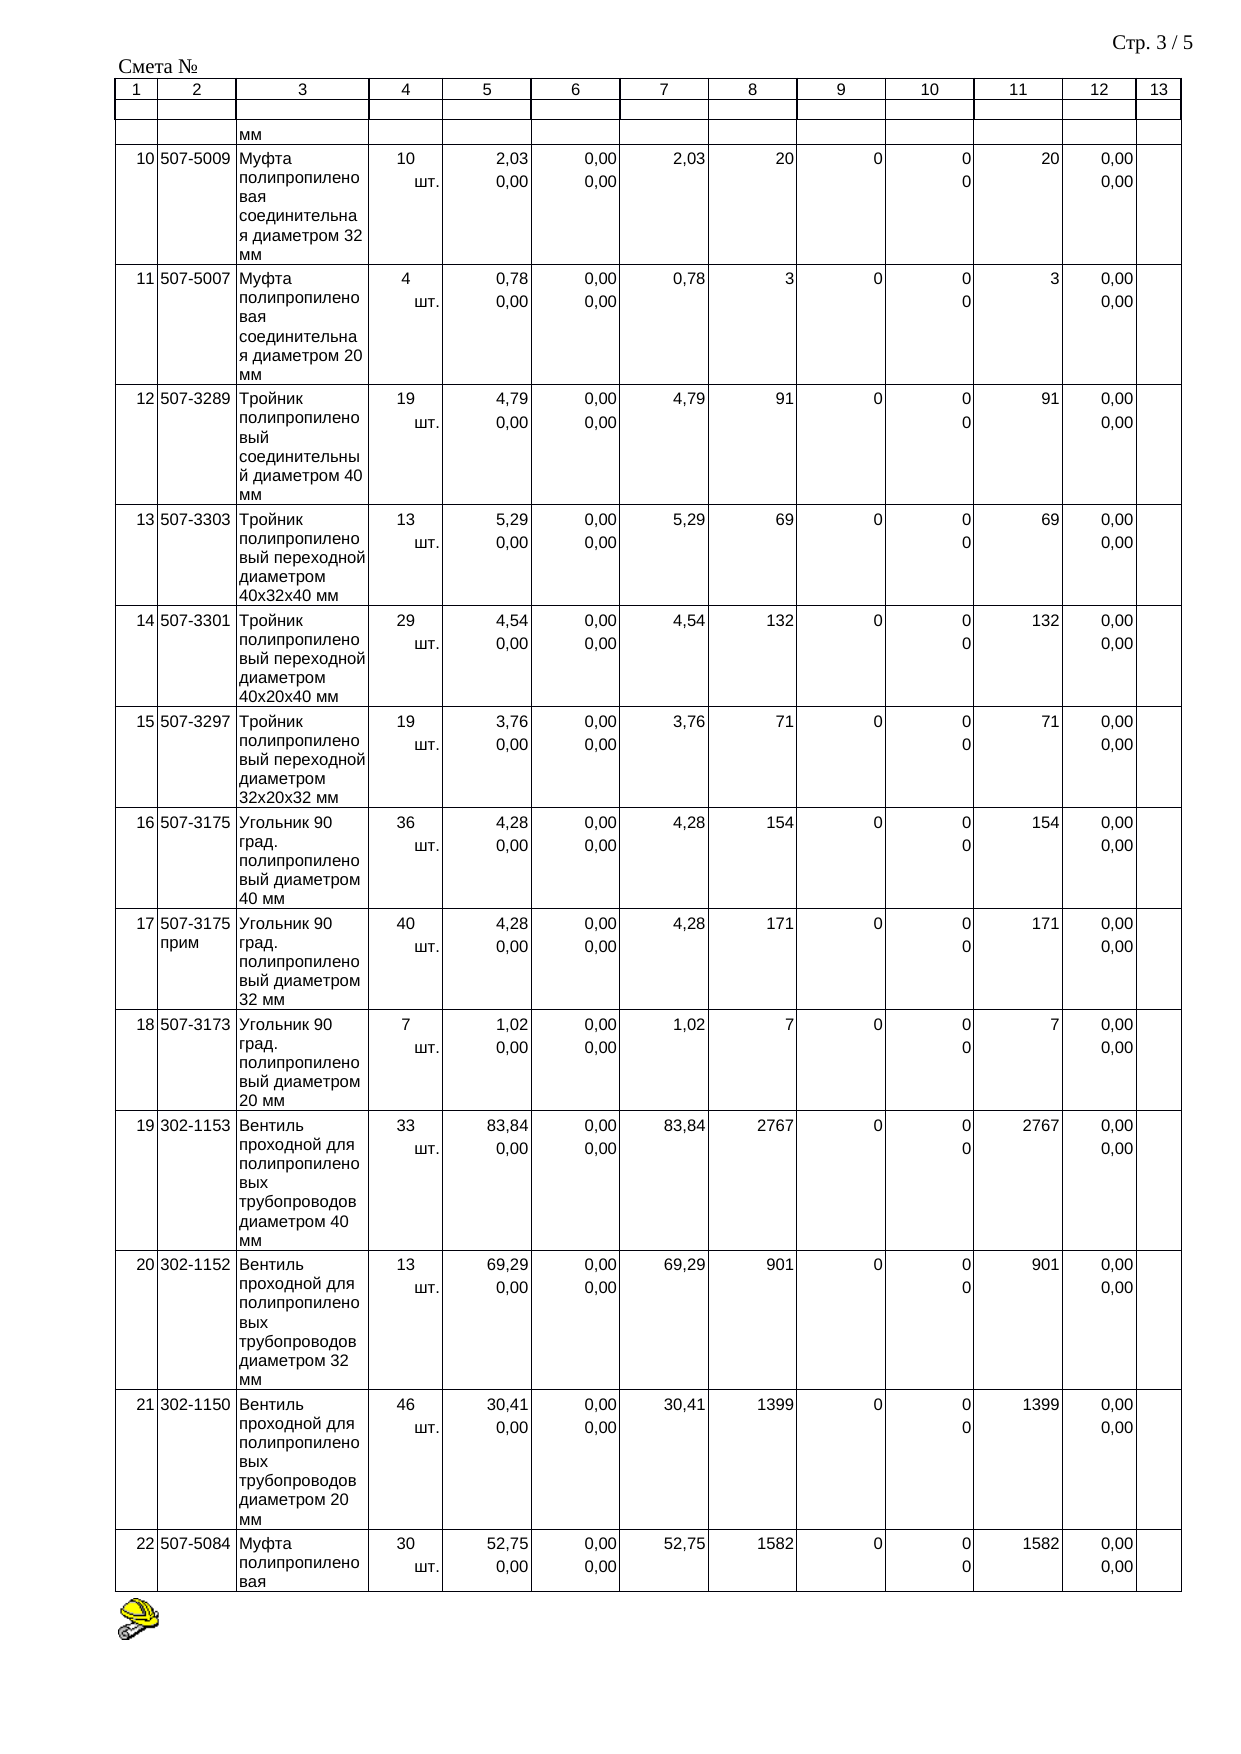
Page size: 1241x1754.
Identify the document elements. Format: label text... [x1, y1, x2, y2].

table_cell 302-1153 [158, 1111, 236, 1250]
table_cell 507-3297 [158, 707, 236, 807]
table_cell 40 шт. [369, 909, 442, 1009]
table_cell 0 0 [886, 265, 973, 384]
table_cell Муфта полипропиленовая [237, 1530, 368, 1591]
table_cell Угольник 90 град. полипропиленовый диаметром 20 мм [237, 1010, 368, 1110]
table_cell [1137, 505, 1181, 605]
table_cell 0,00 0,00 [1063, 1251, 1136, 1389]
table_cell 16 [116, 808, 157, 908]
table_cell 154 [974, 808, 1062, 908]
table_cell 0,00 0,00 [532, 505, 619, 605]
table_cell 71 [709, 707, 796, 807]
table_cell 0,00 0,00 [532, 808, 619, 908]
table_cell [116, 120, 157, 143]
table_cell [1063, 100, 1135, 119]
table_cell 0,00 0,00 [1063, 707, 1136, 807]
table_cell 154 [709, 808, 796, 908]
table_cell [1137, 1251, 1181, 1389]
table_cell 1399 [974, 1390, 1062, 1528]
table_cell 19 шт. [369, 707, 442, 807]
table_cell 0,00 0,00 [532, 707, 619, 807]
table_cell Вентиль проходной для полипропиленовых трубопроводов диаметром 20 мм [237, 1390, 368, 1528]
table_cell 0 0 [886, 505, 973, 605]
table_cell 0 [797, 808, 885, 908]
table_cell 1582 [974, 1530, 1062, 1591]
table_header 6 [532, 79, 619, 98]
table_cell 14 [116, 606, 157, 706]
table_cell 302-1152 [158, 1251, 236, 1389]
table_cell 18 [116, 1010, 157, 1110]
table_cell 0,00 0,00 [532, 1390, 619, 1528]
table_cell 3,76 0,00 [443, 707, 531, 807]
table_cell [1137, 909, 1181, 1009]
table_cell 0 [797, 606, 885, 706]
table_cell [1137, 145, 1181, 264]
table_cell 0,00 0,00 [1063, 1530, 1136, 1591]
table_header 3 [237, 79, 368, 98]
table_cell 0 0 [886, 1111, 973, 1250]
table_cell 0,00 0,00 [1063, 1111, 1136, 1250]
table_cell 4,28 0,00 [443, 909, 531, 1009]
table_cell 3,76 [620, 707, 708, 807]
table_cell 0 0 [886, 1251, 973, 1389]
table_cell [1137, 100, 1180, 119]
table_cell 507-5007 [158, 265, 236, 384]
table_cell 19 [116, 1111, 157, 1250]
table_cell Вентиль проходной для полипропиленовых трубопроводов диаметром 32 мм [237, 1251, 368, 1389]
table_header 2 [158, 79, 235, 98]
table_cell 69,29 [620, 1251, 708, 1389]
table_cell 52,75 0,00 [443, 1530, 531, 1591]
table_cell 0,00 0,00 [1063, 385, 1136, 504]
table_cell 2767 [974, 1111, 1062, 1250]
table_cell 0,78 [620, 265, 708, 384]
table_cell 7 [974, 1010, 1062, 1110]
table_cell 19 шт. [369, 385, 442, 504]
table_cell Вентиль проходной для полипропиленовых трубопроводов диаметром 40 мм [237, 1111, 368, 1250]
table_cell 0,00 0,00 [532, 909, 619, 1009]
table_cell 4,54 [620, 606, 708, 706]
table_cell [886, 100, 973, 119]
table_cell 3 [974, 265, 1062, 384]
table_cell 0 [797, 505, 885, 605]
table_cell [1137, 1530, 1181, 1591]
table_cell 0,00 0,00 [532, 1530, 619, 1591]
table_cell 4,79 [620, 385, 708, 504]
table_cell 20 [709, 145, 796, 264]
table_cell 13 шт. [369, 505, 442, 605]
table_cell 0 [797, 1390, 885, 1528]
table_cell 132 [974, 606, 1062, 706]
table_cell 33 шт. [369, 1111, 442, 1250]
table_cell 0 [797, 1251, 885, 1389]
table_cell 0 [797, 1530, 885, 1591]
table_cell 69 [709, 505, 796, 605]
table_cell Тройник полипропиленовый переходной диаметром 40х20х40 мм [237, 606, 368, 706]
table_cell 69,29 0,00 [443, 1251, 531, 1389]
table_cell 91 [974, 385, 1062, 504]
table_cell 0 0 [886, 909, 973, 1009]
table_cell 1399 [709, 1390, 796, 1528]
table_cell 507-3173 [158, 1010, 236, 1110]
table_cell 2,03 [620, 145, 708, 264]
table_cell 20 [974, 145, 1062, 264]
table_cell 0,00 0,00 [532, 1010, 619, 1110]
table_cell 0,00 0,00 [1063, 145, 1136, 264]
table_header 1 [116, 79, 157, 98]
table_cell 0 [797, 265, 885, 384]
table_cell [974, 120, 1062, 143]
table_cell 507-5009 [158, 145, 236, 264]
table_cell 4,54 0,00 [443, 606, 531, 706]
table_cell 4,79 0,00 [443, 385, 531, 504]
table_cell [1137, 265, 1181, 384]
table_header 10 [886, 79, 973, 98]
table_cell 5,29 [620, 505, 708, 605]
table_cell 0,78 0,00 [443, 265, 531, 384]
table_cell [975, 100, 1062, 119]
table_cell [116, 100, 157, 119]
table_cell 0,00 0,00 [532, 1111, 619, 1250]
table_cell 10 шт. [369, 145, 442, 264]
table_cell [1137, 120, 1181, 143]
table_cell [532, 100, 619, 119]
table_cell 0,00 0,00 [1063, 505, 1136, 605]
table_cell 171 [709, 909, 796, 1009]
table_cell 0,00 0,00 [1063, 606, 1136, 706]
table_cell 4 шт. [369, 265, 442, 384]
table_cell 7 [709, 1010, 796, 1110]
table_header 12 [1063, 79, 1135, 98]
table_cell 0 0 [886, 606, 973, 706]
table_cell 10 [116, 145, 157, 264]
table_cell 0 [797, 707, 885, 807]
table_cell 22 [116, 1530, 157, 1591]
table_cell 0 0 [886, 1390, 973, 1528]
table_cell 5,29 0,00 [443, 505, 531, 605]
table_cell 20 [116, 1251, 157, 1389]
table_cell Тройник полипропиленовый переходной диаметром 40х32х40 мм [237, 505, 368, 605]
table_cell 0 0 [886, 145, 973, 264]
table_cell 21 [116, 1390, 157, 1528]
table_cell Муфта полипропиленовая соединительная диаметром 32 мм [237, 145, 368, 264]
table_cell [1137, 1010, 1181, 1110]
table_cell 71 [974, 707, 1062, 807]
table_cell [369, 120, 442, 143]
table_cell 901 [709, 1251, 796, 1389]
table_cell 507-3175 [158, 808, 236, 908]
table_cell 11 [116, 265, 157, 384]
picture [118, 1598, 159, 1640]
table_cell Тройник полипропиленовый переходной диаметром 32х20х32 мм [237, 707, 368, 807]
table_cell [1137, 707, 1181, 807]
table_cell [886, 120, 973, 143]
table_cell [798, 100, 885, 119]
table_cell Тройник полипропиленовый соединительный диаметром 40 мм [237, 385, 368, 504]
table_cell [1063, 120, 1136, 143]
table_cell 15 [116, 707, 157, 807]
table_cell 0 [797, 145, 885, 264]
table_cell 13 шт. [369, 1251, 442, 1389]
table_cell [1137, 385, 1181, 504]
table_cell 0,00 0,00 [1063, 909, 1136, 1009]
table_cell [443, 120, 531, 143]
table_cell 0 0 [886, 385, 973, 504]
table_cell 132 [709, 606, 796, 706]
table_cell 1,02 0,00 [443, 1010, 531, 1110]
table_cell [370, 100, 442, 119]
table_header 9 [798, 79, 885, 98]
table_cell 0,00 0,00 [532, 1251, 619, 1389]
table_cell 52,75 [620, 1530, 708, 1591]
table_cell [237, 100, 368, 119]
table_cell Угольник 90 град. полипропиленовый диаметром 32 мм [237, 909, 368, 1009]
table_cell [620, 120, 708, 143]
table_cell [797, 120, 885, 143]
table_cell 4,28 [620, 808, 708, 908]
table_cell 91 [709, 385, 796, 504]
table_cell 507-3301 [158, 606, 236, 706]
table_cell 0,00 0,00 [532, 606, 619, 706]
table_cell 171 [974, 909, 1062, 1009]
table_cell 12 [116, 385, 157, 504]
table_cell 507-3289 [158, 385, 236, 504]
table_cell 507-3303 [158, 505, 236, 605]
table_cell 507-3175 прим [158, 909, 236, 1009]
table_cell 13 [116, 505, 157, 605]
table_cell [158, 100, 235, 119]
table_cell 0 [797, 385, 885, 504]
table_cell 1,02 [620, 1010, 708, 1110]
table_cell 17 [116, 909, 157, 1009]
table_cell 0,00 0,00 [1063, 808, 1136, 908]
table_cell 302-1150 [158, 1390, 236, 1528]
table_header 4 [370, 79, 442, 98]
table_cell [443, 100, 530, 119]
table_header 11 [975, 79, 1062, 98]
table_cell 0,00 0,00 [532, 265, 619, 384]
table_cell 2767 [709, 1111, 796, 1250]
table_cell [621, 100, 708, 119]
table_cell 0,00 0,00 [532, 145, 619, 264]
table_cell 36 шт. [369, 808, 442, 908]
table_cell 0 [797, 1111, 885, 1250]
table_cell [532, 120, 619, 143]
table_cell 0 0 [886, 707, 973, 807]
table_cell [1137, 1111, 1181, 1250]
table_cell 30,41 0,00 [443, 1390, 531, 1528]
table_header 7 [621, 79, 708, 98]
table_cell 4,28 0,00 [443, 808, 531, 908]
table_cell 0,00 0,00 [1063, 1010, 1136, 1110]
table_cell Угольник 90 град. полипропиленовый диаметром 40 мм [237, 808, 368, 908]
table_cell [158, 120, 236, 143]
table_cell 0 0 [886, 1530, 973, 1591]
table_cell 2,03 0,00 [443, 145, 531, 264]
table_cell [1137, 808, 1181, 908]
table_header 8 [709, 79, 796, 98]
table_cell [709, 120, 796, 143]
table_cell 7 шт. [369, 1010, 442, 1110]
table_cell [709, 100, 796, 119]
table_cell 3 [709, 265, 796, 384]
table_cell 83,84 0,00 [443, 1111, 531, 1250]
table_cell 46 шт. [369, 1390, 442, 1528]
table_cell 30 шт. [369, 1530, 442, 1591]
table_cell 0 [797, 909, 885, 1009]
table_cell 507-5084 [158, 1530, 236, 1591]
table_cell 0 0 [886, 808, 973, 908]
table_cell 0 0 [886, 1010, 973, 1110]
table_cell 83,84 [620, 1111, 708, 1250]
table_cell 29 шт. [369, 606, 442, 706]
table_header 13 [1137, 79, 1180, 98]
table_cell 69 [974, 505, 1062, 605]
table_cell 0,00 0,00 [1063, 265, 1136, 384]
table_cell [1137, 606, 1181, 706]
table_cell 901 [974, 1251, 1062, 1389]
table_cell 0 [797, 1010, 885, 1110]
table_cell 4,28 [620, 909, 708, 1009]
table_cell 0,00 0,00 [532, 385, 619, 504]
table_cell мм [237, 120, 368, 143]
table_header 5 [443, 79, 530, 98]
table_cell 1582 [709, 1530, 796, 1591]
table_cell [1137, 1390, 1181, 1528]
table_cell 0,00 0,00 [1063, 1390, 1136, 1528]
table_cell Муфта полипропиленовая соединительная диаметром 20 мм [237, 265, 368, 384]
table_cell 30,41 [620, 1390, 708, 1528]
